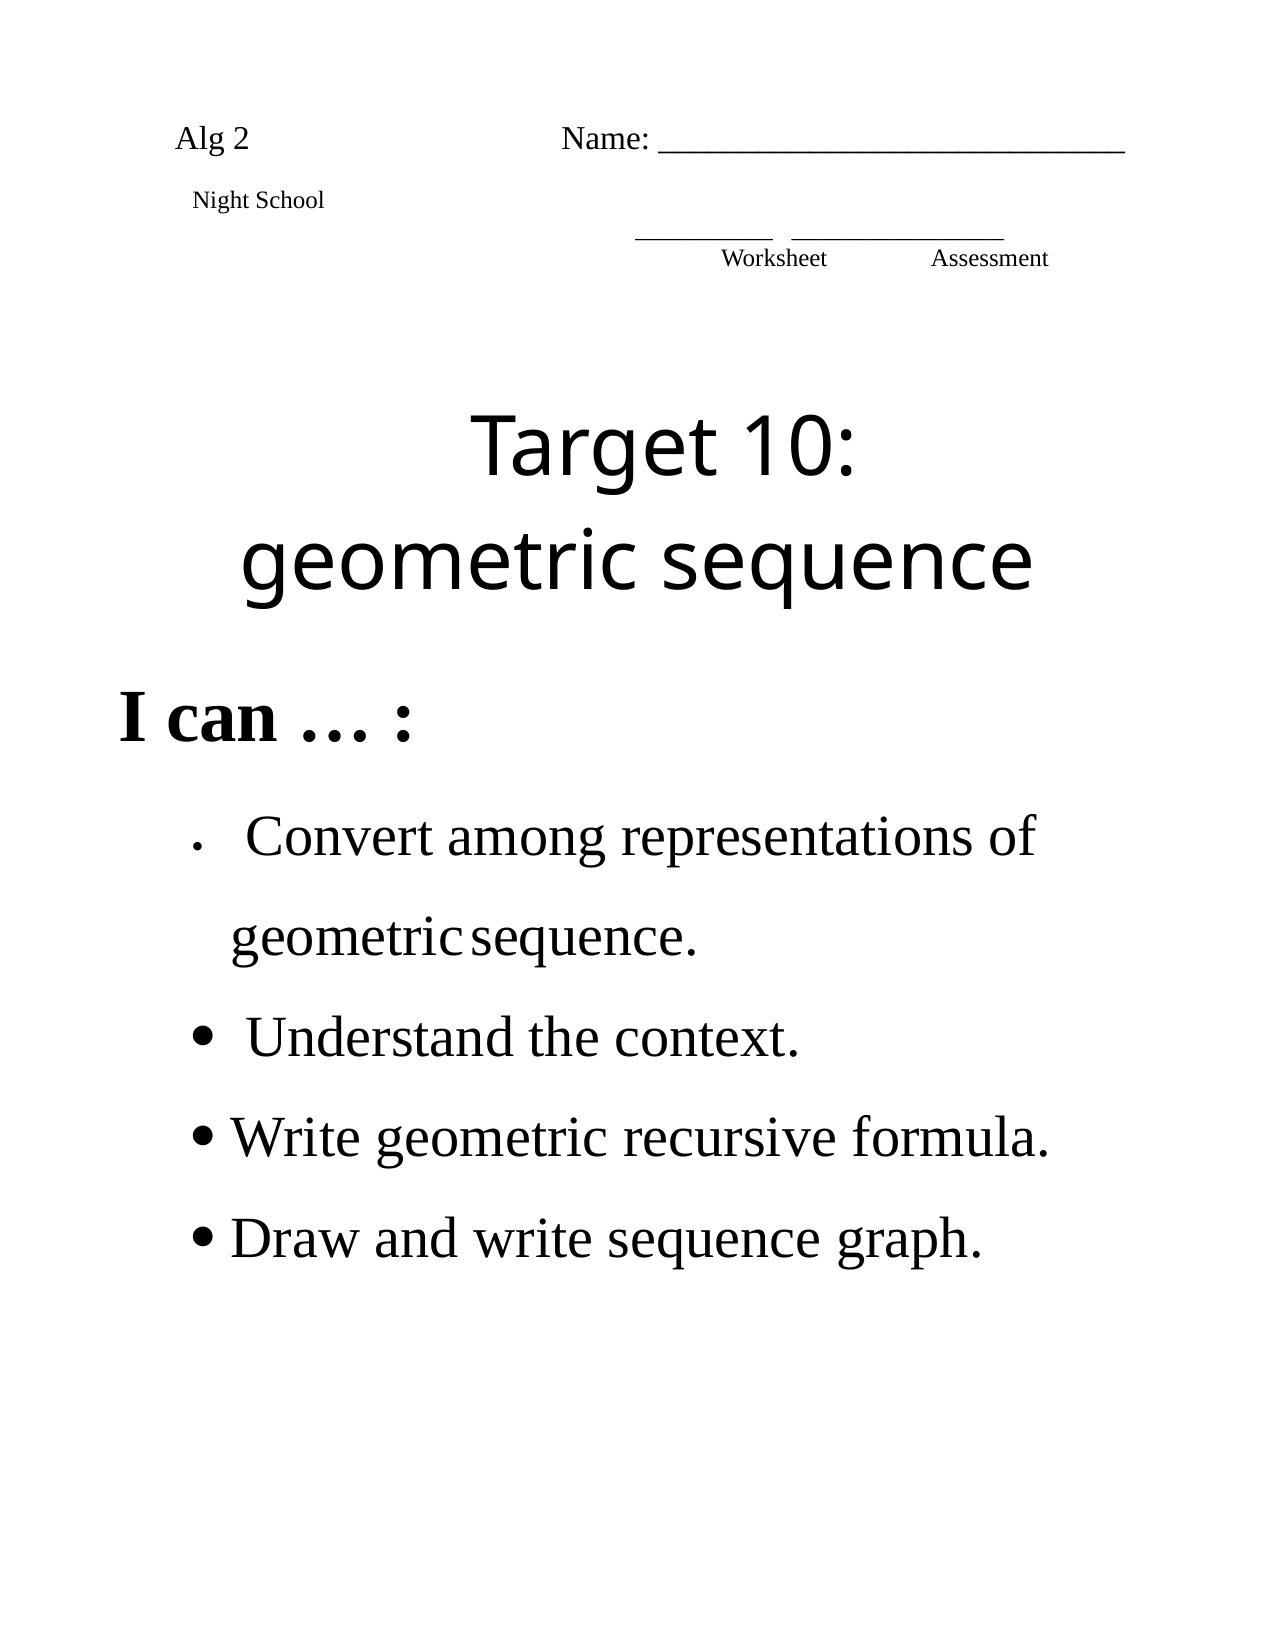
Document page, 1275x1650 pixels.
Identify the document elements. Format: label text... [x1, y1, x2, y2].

text geometric sequence [118, 500, 1157, 613]
text Worksheet Assessment [118, 243, 1157, 271]
list Write geometric recursive formula. [193, 1102, 1157, 1169]
list Draw and write sequence graph. [193, 1203, 1157, 1270]
text Alg 2 Name: ____________________________ [118, 118, 1157, 156]
list Understand the context. [193, 1002, 1157, 1069]
text Target 10: [118, 386, 1157, 500]
text I can … : [118, 671, 1157, 757]
list Convert among representations of geometric sequence. [193, 800, 1157, 968]
text Night School [118, 185, 1157, 214]
text ___________ _________________ [118, 214, 1157, 243]
